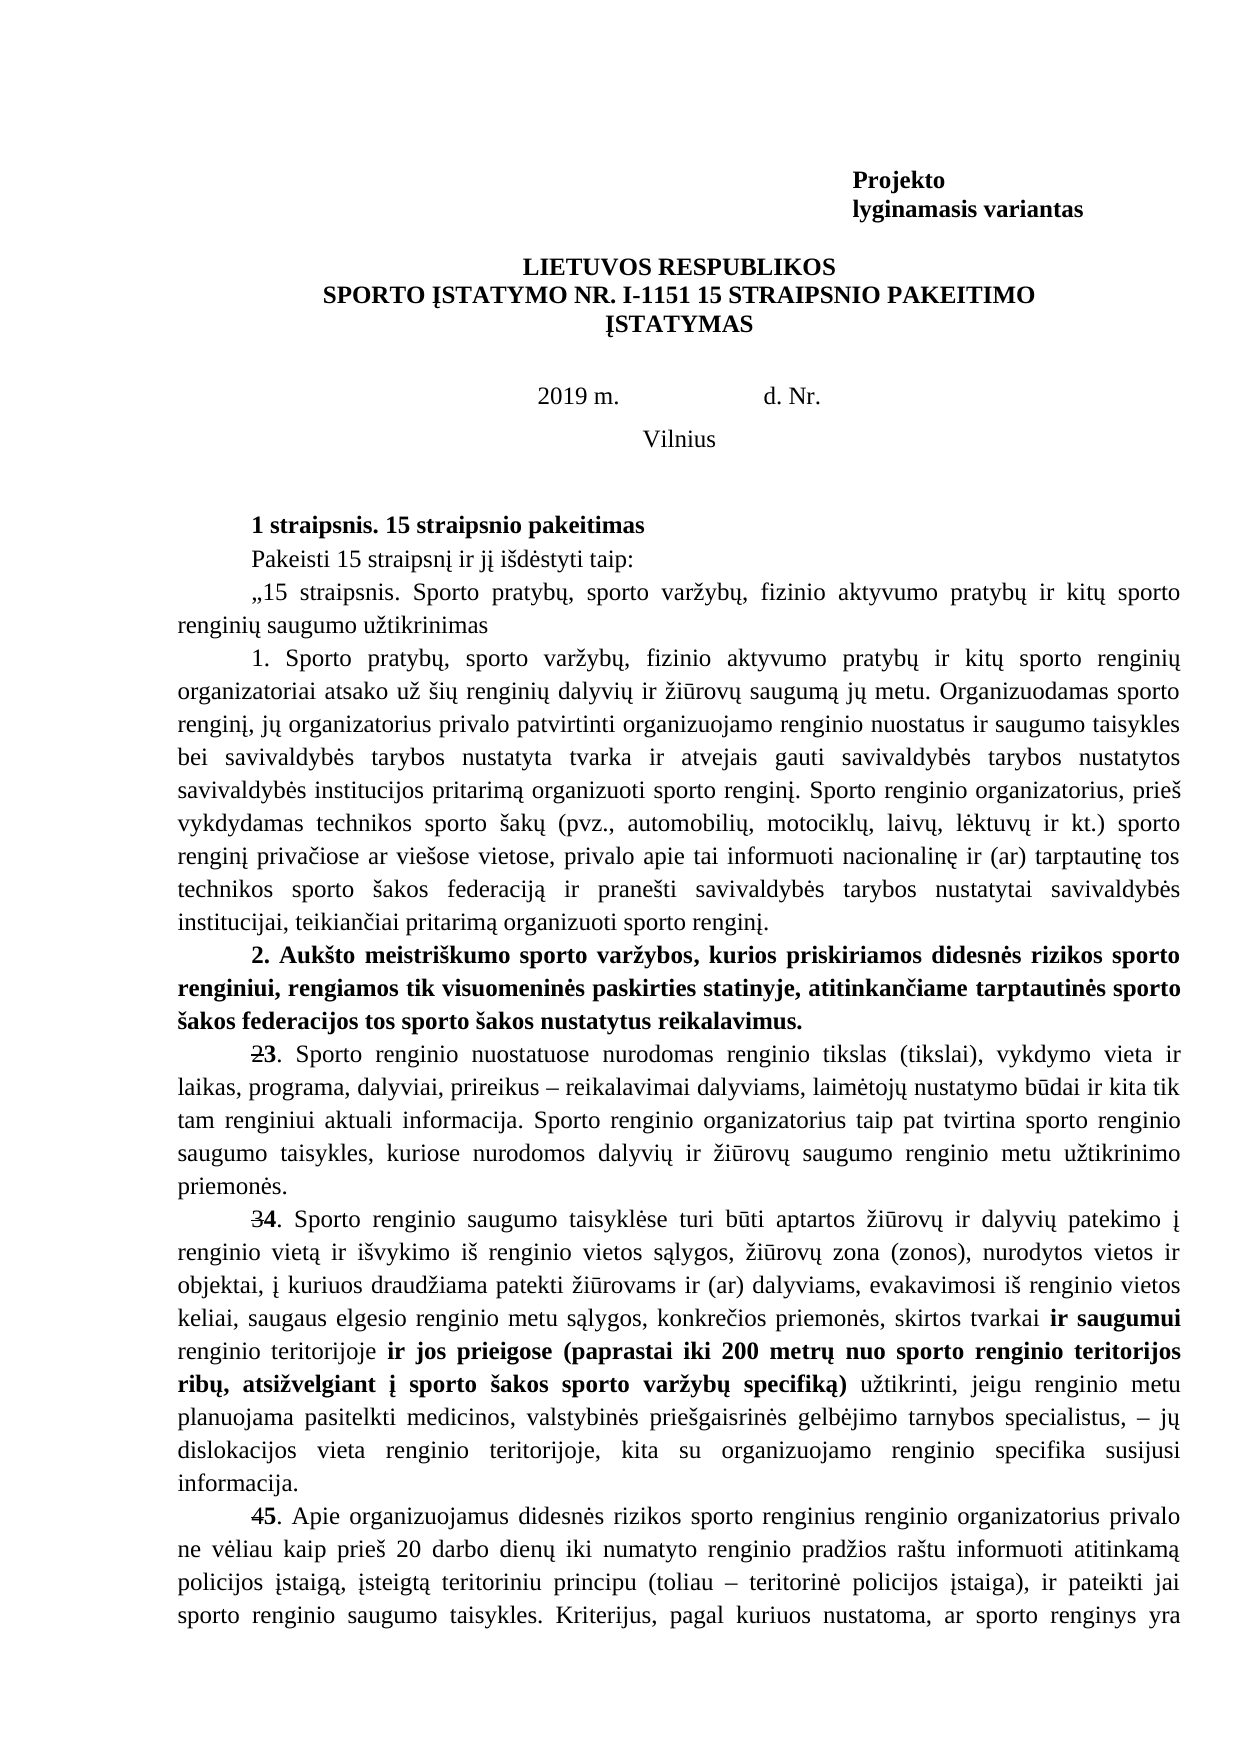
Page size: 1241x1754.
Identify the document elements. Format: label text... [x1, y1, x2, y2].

text 2. Aukšto meistriškumo sporto varžybos, kurios priskiriamos didesnės rizikos sporto renginiui, rengiamos tik visuomeninės paskirties statinyje, atitinkančiame tarptautinės sporto šakos federacijos tos sporto šakos nustatytus reikalavimus. [177, 940, 1181, 1035]
text 1. Sporto pratybų, sporto varžybų, fizinio aktyvumo pratybų ir kitų sporto renginių organizatoriai atsako už šių renginių dalyvių ir žiūrovų saugumą jų metu. Organizuodamas sporto renginį, jų organizatorius privalo patvirtinti organizuojamo renginio nuostatus ir saugumo taisykles bei savivaldybės tarybos nustatyta tvarka ir atvejais gauti savivaldybės tarybos nustatytos savivaldybės institucijos pritarimą organizuoti sporto renginį. Sporto renginio organizatorius, prieš vykdydamas technikos sporto šakų (pvz., automobilių, motociklų, laivų, lėktuvų ir kt.) sporto renginį privačiose ar viešose vietose, privalo apie tai informuoti nacionalinę ir (ar) tarptautinę tos technikos sporto šakos federaciją ir pranešti savivaldybės tarybos nustatytai savivaldybės institucijai, teikiančiai pritarimą organizuoti sporto renginį. [177, 643, 1181, 936]
text 23. Sporto renginio nuostatuose nurodomas renginio tikslas (tikslai), vykdymo vieta ir laikas, programa, dalyviai, prireikus – reikalavimai dalyviams, laimėtojų nustatymo būdai ir kita tik tam renginiui aktuali informacija. Sporto renginio organizatorius taip pat tvirtina sporto renginio saugumo taisykles, kuriose nurodomos dalyvių ir žiūrovų saugumo renginio metu užtikrinimo priemonės. [177, 1039, 1181, 1200]
text Projekto [717, 166, 1181, 194]
text lyginamasis variantas [717, 194, 1181, 223]
text „15 straipsnis. Sporto pratybų, sporto varžybų, fizinio aktyvumo pratybų ir kitų sporto renginių saugumo užtikrinimas [177, 577, 1181, 638]
text Pakeisti 15 straipsnį ir jį išdėstyti taip: [251, 544, 1181, 572]
text 45. Apie organizuojamus didesnės rizikos sporto renginius renginio organizatorius privalo ne vėliau kaip prieš 20 darbo dienų iki numatyto renginio pradžios raštu informuoti atitinkamą policijos įstaigą, įsteigtą teritoriniu principu (toliau – teritorinė policijos įstaiga), ir pateikti jai sporto renginio saugumo taisykles. Kriterijus, pagal kuriuos nustatoma, ar sporto renginys yra [177, 1501, 1181, 1629]
text Vilnius [177, 424, 1181, 453]
text SPORTO ĮSTATYMO NR. I-1151 15 STRAIPSNIO PAKEITIMO [177, 281, 1181, 309]
text 2019 m. d. Nr. [177, 381, 1181, 410]
text 1 straipsnis. 15 straipsnio pakeitimas [251, 511, 1181, 539]
text ĮSTATYMAS [177, 309, 1181, 338]
text 34. Sporto renginio saugumo taisyklėse turi būti aptartos žiūrovų ir dalyvių patekimo į renginio vietą ir išvykimo iš renginio vietos sąlygos, žiūrovų zona (zonos), nurodytos vietos ir objektai, į kuriuos draudžiama patekti žiūrovams ir (ar) dalyviams, evakavimosi iš renginio vietos keliai, saugaus elgesio renginio metu sąlygos, konkrečios priemonės, skirtos tvarkai ir saugumui renginio teritorijoje ir jos prieigose (paprastai iki 200 metrų nuo sporto renginio teritorijos ribų, atsižvelgiant į sporto šakos sporto varžybų specifiką) užtikrinti, jeigu renginio metu planuojama pasitelkti medicinos, valstybinės priešgaisrinės gelbėjimo tarnybos specialistus, – jų dislokacijos vieta renginio teritorijoje, kita su organizuojamo renginio specifika susijusi informacija. [177, 1204, 1181, 1497]
text LIETUVOS RESPUBLIKOS [177, 252, 1181, 281]
